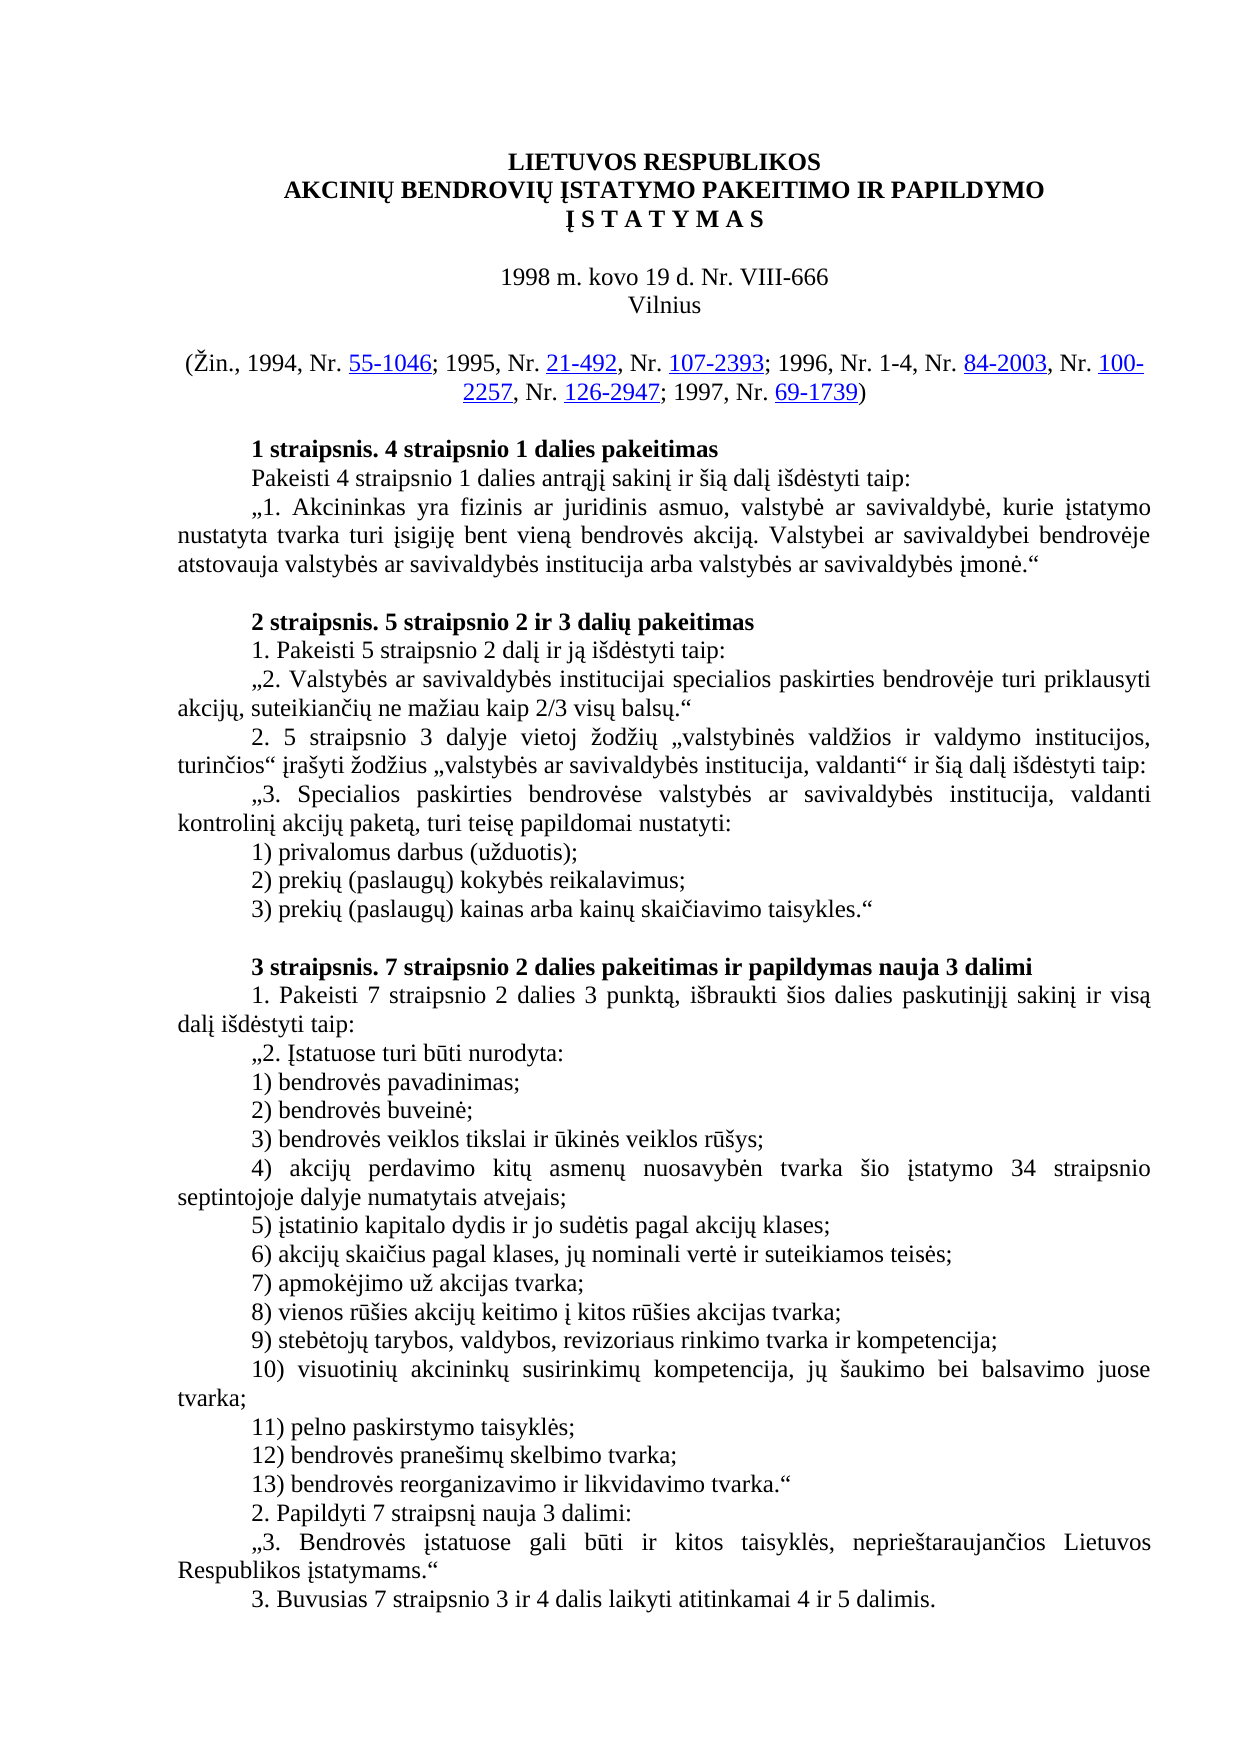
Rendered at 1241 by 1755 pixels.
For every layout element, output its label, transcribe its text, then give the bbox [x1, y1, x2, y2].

text 5) įstatinio kapitalo dydis ir jo sudėtis pagal akcijų klases; [177, 1211, 1152, 1239]
text „2. Valstybės ar savivaldybės institucijai specialios paskirties bendrovėje turi priklausyti akcijų, suteikiančių ne mažiau kaip 2/3 visų balsų.“ [177, 664, 1152, 722]
text 2. 5 straipsnio 3 dalyje vietoj žodžių „valstybinės valdžios ir valdymo institucijos, turinčios“ įrašyti žodžius „valstybės ar savivaldybės institucija, valdanti“ ir šią dalį išdėstyti taip: [177, 722, 1152, 779]
text 2 straipsnis. 5 straipsnio 2 ir 3 dalių pakeitimas [177, 607, 1152, 636]
text 2) prekių (paslaugų) kokybės reikalavimus; [177, 866, 1152, 894]
text 6) akcijų skaičius pagal klases, jų nominali vertė ir suteikiamos teisės; [177, 1239, 1152, 1268]
text „1. Akcininkas yra fizinis ar juridinis asmuo, valstybė ar savivaldybė, kurie įstatymo nustatyta tvarka turi įsigiję bent vieną bendrovės akciją. Valstybei ar savivaldybei bendrovėje atstovauja valstybės ar savivaldybės institucija arba valstybės ar savivaldybės įmonė.“ [177, 492, 1152, 578]
text 1) privalomus darbus (užduotis); [177, 837, 1152, 866]
text 1. Pakeisti 5 straipsnio 2 dalį ir ją išdėstyti taip: [177, 636, 1152, 664]
text Pakeisti 4 straipsnio 1 dalies antrąjį sakinį ir šią dalį išdėstyti taip: [177, 463, 1152, 492]
text „2. Įstatuose turi būti nurodyta: [177, 1038, 1152, 1067]
text 4) akcijų perdavimo kitų asmenų nuosavybėn tvarka šio įstatymo 34 straipsnio septintojoje dalyje numatytais atvejais; [177, 1153, 1152, 1211]
text 3) bendrovės veiklos tikslai ir ūkinės veiklos rūšys; [177, 1124, 1152, 1153]
text 1) bendrovės pavadinimas; [177, 1067, 1152, 1096]
text 2) bendrovės buveinė; [177, 1096, 1152, 1124]
text Į S T A T Y M A S [177, 204, 1152, 233]
text 3 straipsnis. 7 straipsnio 2 dalies pakeitimas ir papildymas nauja 3 dalimi [177, 952, 1152, 981]
text 8) vienos rūšies akcijų keitimo į kitos rūšies akcijas tvarka; [177, 1297, 1152, 1326]
text 1 straipsnis. 4 straipsnio 1 dalies pakeitimas [177, 434, 1152, 463]
text 11) pelno paskirstymo taisyklės; [177, 1412, 1152, 1441]
text 10) visuotinių akcininkų susirinkimų kompetencija, jų šaukimo bei balsavimo juose tvarka; [177, 1354, 1152, 1412]
text 9) stebėtojų tarybos, valdybos, revizoriaus rinkimo tvarka ir kompetencija; [177, 1326, 1152, 1354]
text Vilnius [177, 291, 1152, 319]
text 3. Buvusias 7 straipsnio 3 ir 4 dalis laikyti atitinkamai 4 ir 5 dalimis. [177, 1584, 1152, 1613]
text „3. Bendrovės įstatuose gali būti ir kitos taisyklės, neprieštaraujančios Lietuvos Respublikos įstatymams.“ [177, 1527, 1152, 1584]
text 1. Pakeisti 7 straipsnio 2 dalies 3 punktą, išbraukti šios dalies paskutinįjį sakinį ir visą dalį išdėstyti taip: [177, 981, 1152, 1038]
text (Žin., 1994, Nr. 55-1046; 1995, Nr. 21-492, Nr. 107-2393; 1996, Nr. 1-4, Nr. 84-2003, Nr. 100-2257, Nr. 126-2947; 1997, Nr. 69-1739) [177, 348, 1152, 406]
text 3) prekių (paslaugų) kainas arba kainų skaičiavimo taisykles.“ [177, 894, 1152, 923]
text 12) bendrovės pranešimų skelbimo tvarka; [177, 1441, 1152, 1469]
text AKCINIŲ BENDROVIŲ ĮSTATYMO PAKEITIMO IR PAPILDYMO [177, 176, 1152, 204]
text „3. Specialios paskirties bendrovėse valstybės ar savivaldybės institucija, valdanti kontrolinį akcijų paketą, turi teisę papildomai nustatyti: [177, 779, 1152, 837]
text 2. Papildyti 7 straipsnį nauja 3 dalimi: [177, 1498, 1152, 1527]
text 13) bendrovės reorganizavimo ir likvidavimo tvarka.“ [177, 1469, 1152, 1498]
text 1998 m. kovo 19 d. Nr. VIII-666 [177, 262, 1152, 291]
text LIETUVOS RESPUBLIKOS [177, 147, 1152, 176]
text 7) apmokėjimo už akcijas tvarka; [177, 1268, 1152, 1297]
